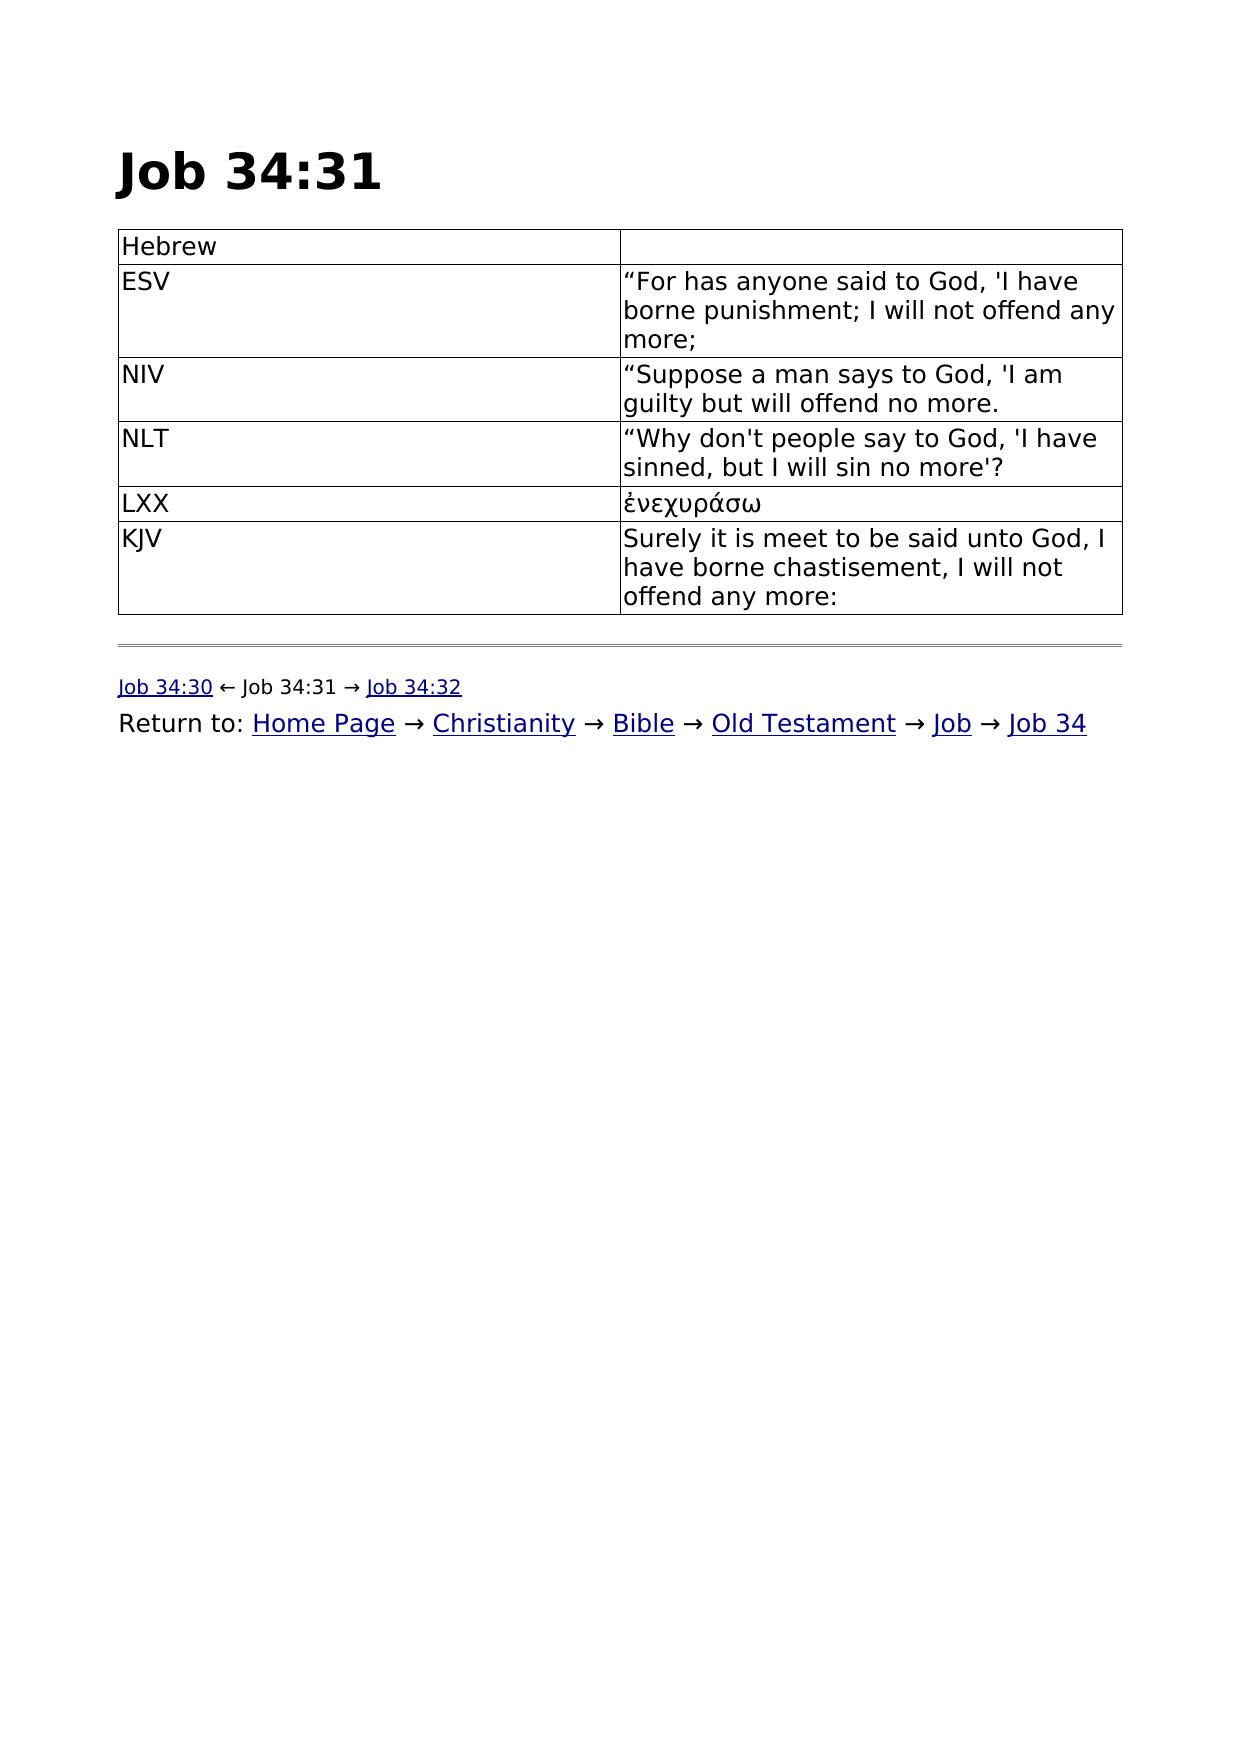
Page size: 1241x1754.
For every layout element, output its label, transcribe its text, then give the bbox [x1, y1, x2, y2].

text Return to: Home Page → Christianity → Bible → Old Testament → Job → Job 34 [118, 709, 1122, 739]
table_cell NLT [119, 422, 620, 486]
table_header [621, 230, 1122, 264]
table_cell LXX [119, 487, 620, 521]
table_cell “For has anyone said to God, 'I have borne punishment; I will not offend any more; [621, 265, 1122, 357]
table_cell Surely it is meet to be said unto God, I have borne chastisement, I will not offend any more: [621, 522, 1122, 614]
table_cell “Why don't people say to God, 'I have sinned, but I will sin no more'? [621, 422, 1122, 486]
table_header Hebrew [119, 230, 620, 264]
subtitle Job 34:31 [118, 143, 1122, 201]
table_cell KJV [119, 522, 620, 614]
text Job 34:30 ← Job 34:31 → Job 34:32 [118, 676, 1122, 709]
table_cell ESV [119, 265, 620, 357]
table_cell “Suppose a man says to God, 'I am guilty but will offend no more. [621, 358, 1122, 421]
table_cell ἐνεχυράσω [621, 487, 1122, 521]
table_cell NIV [119, 358, 620, 421]
